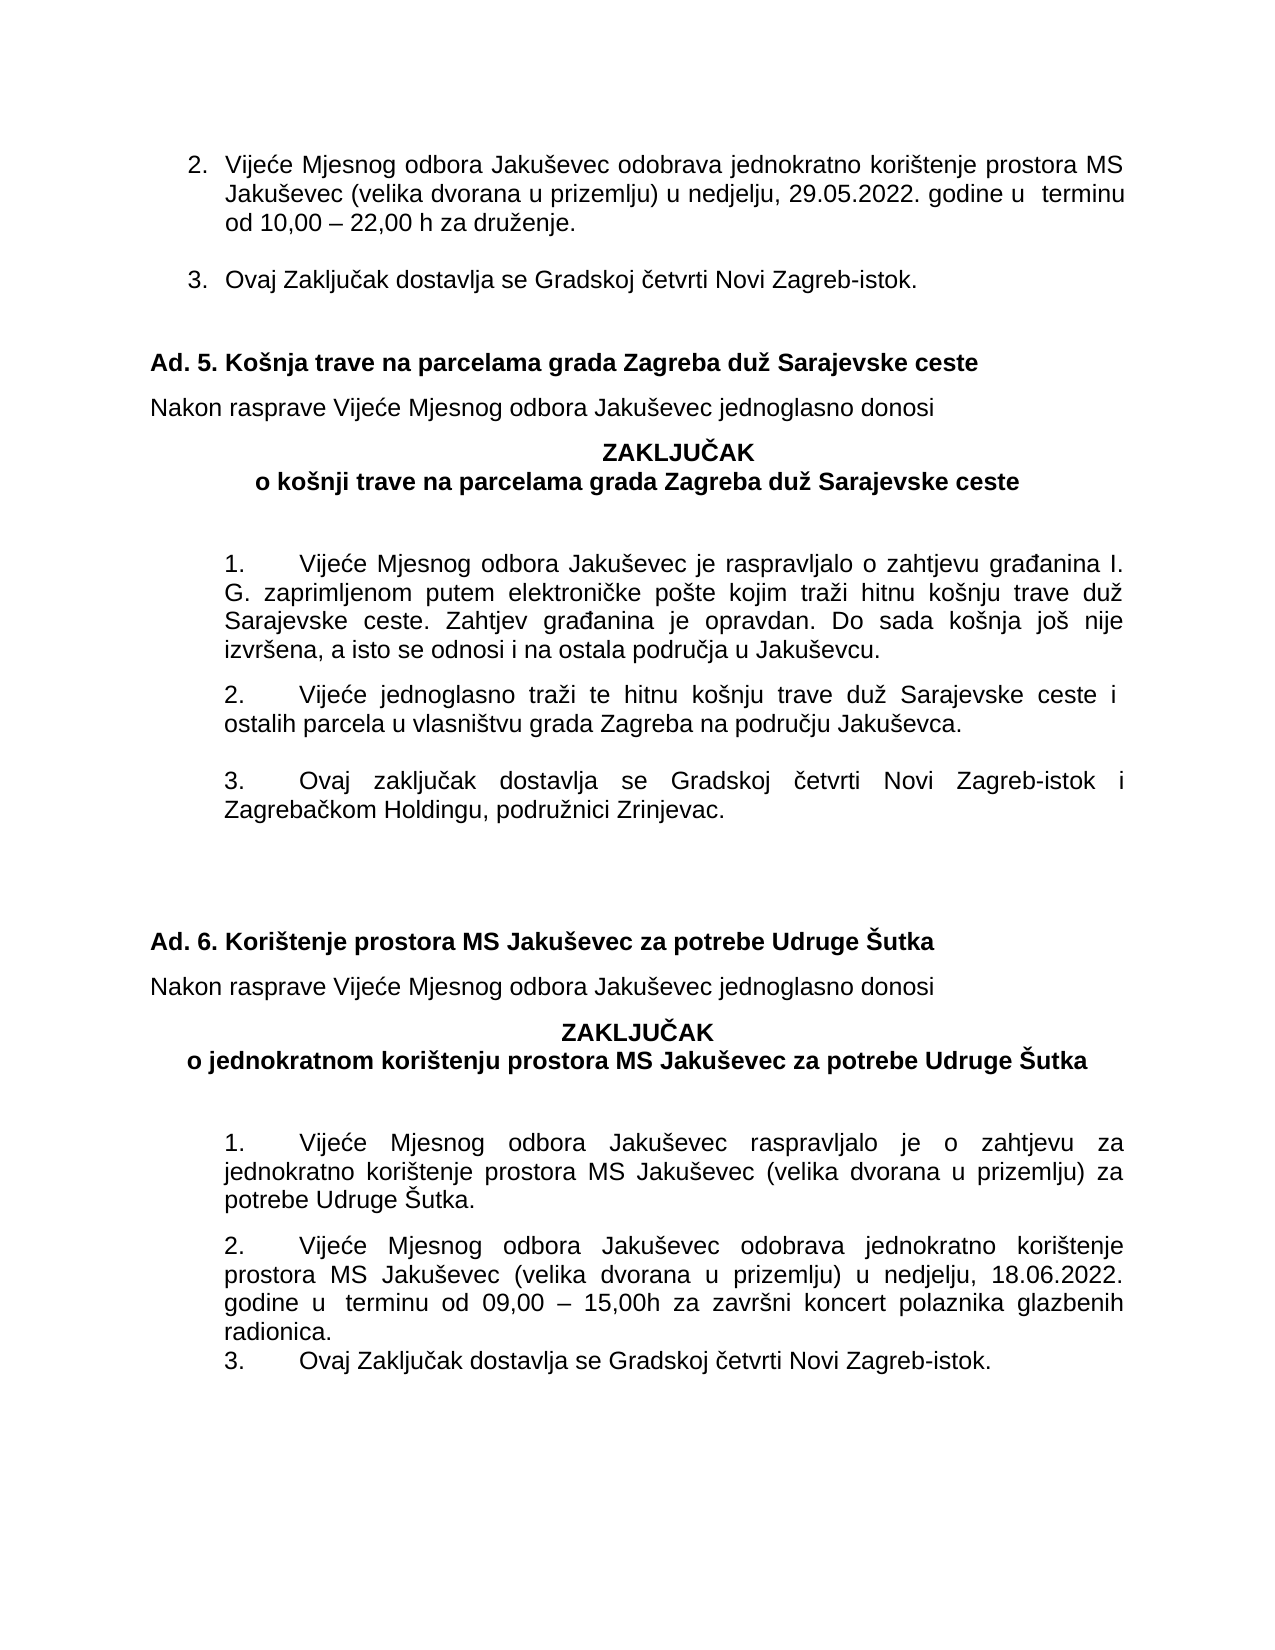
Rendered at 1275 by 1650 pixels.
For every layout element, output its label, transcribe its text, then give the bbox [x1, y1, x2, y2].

list Ovaj Zaključak dostavlja se Gradskoj četvrti Novi Zagreb-istok. [187, 265, 1125, 294]
text Nakon rasprave Vijeće Mjesnog odbora Jakuševec jednoglasno donosi [150, 972, 1125, 1001]
text Ad. 5. Košnja trave na parcelama grada Zagreba duž Sarajevske ceste [150, 347, 1125, 376]
text Nakon rasprave Vijeće Mjesnog odbora Jakuševec jednoglasno donosi [150, 393, 1125, 422]
list Vijeće Mjesnog odbora Jakuševec odobrava jednokratno korištenje prostora MS Jakuševec (velika dvorana u prizemlju) u nedjelju, 18.06.2022. godine u terminu od 09,00 – 15,00h za završni koncert polaznika glazbenih radionica. [224, 1231, 1125, 1346]
text o jednokratnom korištenju prostora MS Jakuševec za potrebe Udruge Šutka [150, 1046, 1125, 1075]
text ZAKLJUČAK [225, 438, 1125, 467]
list Vijeće Mjesnog odbora Jakuševec je raspravljalo o zahtjevu građanina I. G. zaprimljenom putem elektroničke pošte kojim traži hitnu košnju trave duž Sarajevske ceste. Zahtjev građanina je opravdan. Do sada košnja još nije izvršena, a isto se odnosi i na ostala područja u Jakuševcu. [224, 549, 1125, 664]
text Ad. 6. Korištenje prostora MS Jakuševec za potrebe Udruge Šutka [150, 927, 1125, 955]
list Ovaj zaključak dostavlja se Gradskoj četvrti Novi Zagreb-istok i Zagrebačkom Holdingu, podružnici Zrinjevac. [224, 766, 1125, 823]
list Vijeće jednoglasno traži te hitnu košnju trave duž Sarajevske ceste i ostalih parcela u vlasništvu grada Zagreba na području Jakuševca. [224, 681, 1125, 738]
list Vijeće Mjesnog odbora Jakuševec raspravljalo je o zahtjevu za jednokratno korištenje prostora MS Jakuševec (velika dvorana u prizemlju) za potrebe Udruge Šutka. [224, 1128, 1125, 1214]
list Vijeće Mjesnog odbora Jakuševec odobrava jednokratno korištenje prostora MS Jakuševec (velika dvorana u prizemlju) u nedjelju, 29.05.2022. godine u terminu od 10,00 – 22,00 h za druženje. [187, 150, 1125, 236]
text ZAKLJUČAK [150, 1017, 1125, 1046]
list Ovaj Zaključak dostavlja se Gradskoj četvrti Novi Zagreb-istok. [224, 1346, 1125, 1375]
text o košnji trave na parcelama grada Zagreba duž Sarajevske ceste [150, 467, 1125, 496]
